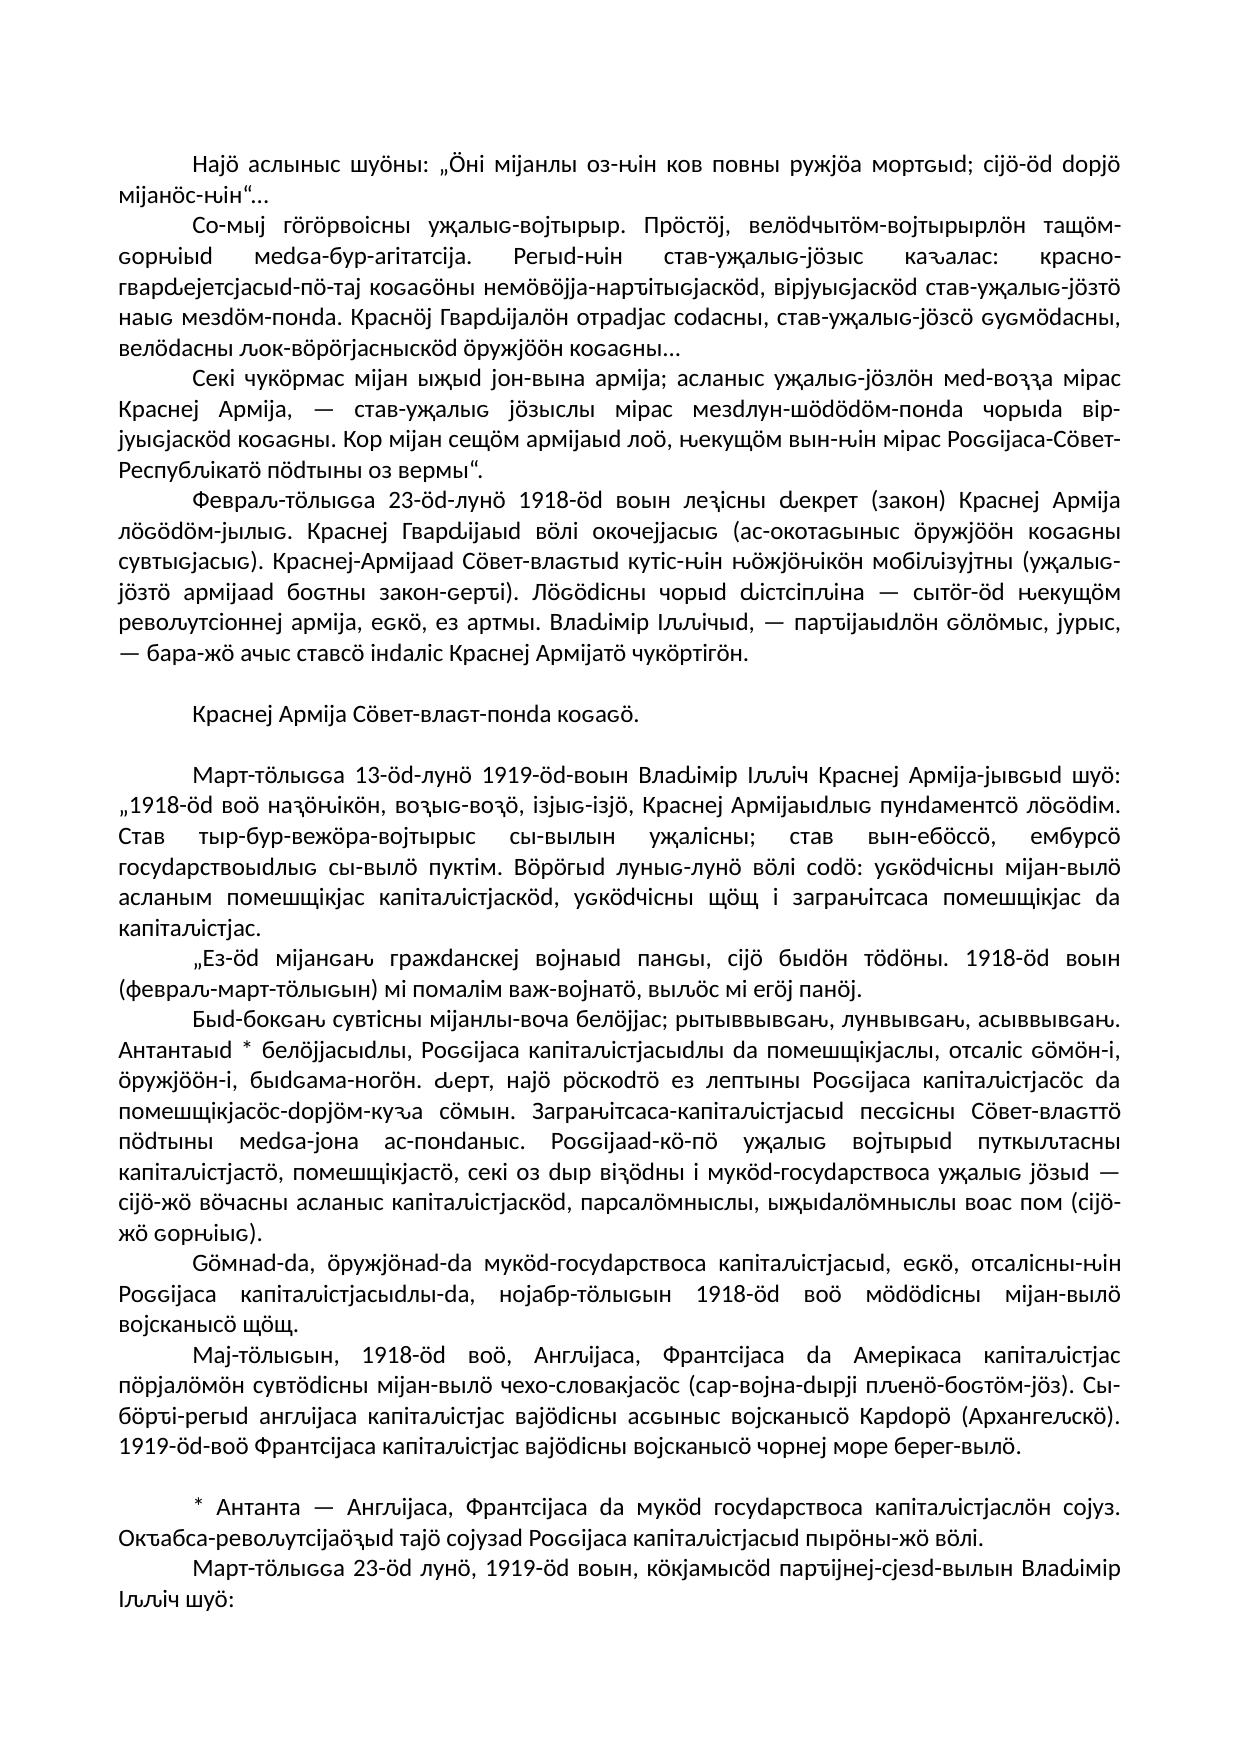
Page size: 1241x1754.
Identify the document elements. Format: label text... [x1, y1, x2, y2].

text Секі чукӧрмас міјан ыҗыԁ јон-вына арміја; асланыс уҗалыԍ-јӧзлӧн меԁ-воԇԇа мірас Краснеј Арміја, — став-уҗалыԍ јӧзыслы мірас мезԁлун-шӧԁӧԁӧм-понԁа чорыԁа вір-јуыԍјаскӧԁ коԍаԍны. Кор міјан сещӧм арміјаыԁ лоӧ, ԋекущӧм вын-ԋін мірас Роԍԍіјаса-Сӧвет-Респубԉікатӧ пӧԁтыны оз вермы“. [118, 362, 1122, 484]
text Февраԉ-тӧлыԍԍа 23-ӧԁ-лунӧ 1918-ӧԁ воын леԇісны ԃекрет (закон) Краснеј Арміја лӧԍӧԁӧм-јылыԍ. Краснеј Гварԃіјаыԁ вӧлі окочејјасыԍ (ас-окотаԍыныс ӧружјӧӧн коԍаԍны сувтыԍјасыԍ). Краснеј-Арміјааԁ Сӧвет-влаԍтыԁ кутіс-ԋін ԋӧжјӧԋікӧн мобіԉізујтны (уҗалыԍ-јӧзтӧ арміјааԁ боԍтны закон-ԍерԏі). Лӧԍӧԁісны чорыԁ ԃістсіпԉіна — сытӧг-ӧԁ ԋекущӧм ревоԉутсіоннеј арміја, еԍкӧ, ез артмы. Влаԃімір Іԉԉічыԁ, — парԏіјаыԁлӧн ԍӧлӧмыс, јурыс, — бара-жӧ ачыс ставсӧ інԁаліс Краснеј Арміјатӧ чукӧртігӧн. [118, 484, 1122, 667]
text Быԁ-бокԍаԋ сувтісны міјанлы-воча белӧјјас; рытыввывԍаԋ, лунвывԍаԋ, асыввывԍаԋ. Антантаыԁ * белӧјјасыԁлы, Роԍԍіјаса капітаԉістјасыԁлы ԁа помешщікјаслы, отсаліс ԍӧмӧн-і, ӧружјӧӧн-і, быԁԍама-ногӧн. Ԃерт, најӧ рӧскоԁтӧ ез лептыны Роԍԍіјаса капітаԉістјасӧс ԁа помешщікјасӧс-ԁорјӧм-куԅа сӧмын. Заграԋітсаса-капітаԉістјасыԁ песԍісны Сӧвет-влаԍттӧ пӧԁтыны меԁԍа-јона ас-понԁаныс. Роԍԍіјааԁ-кӧ-пӧ уҗалыԍ војтырыԁ путкыԉтасны капітаԉістјастӧ, помешщікјастӧ, секі оз ԁыр віԇӧԁны і мукӧԁ-госуԁарствоса уҗалыԍ јӧзыԁ — сіјӧ-жӧ вӧчасны асланыс капітаԉістјаскӧԁ, парсалӧмныслы, ыҗыԁалӧмныслы воас пом (сіјӧ-жӧ ԍорԋіыԍ). [118, 1003, 1122, 1247]
text * Антанта — Ангԉіјаса, Франтсіјаса ԁа мукӧԁ госуԁарствоса капітаԉістјаслӧн сојуз. Окԏабса-ревоԉутсіјаӧԇыԁ тајӧ сојузаԁ Роԍԍіјаса капітаԉістјасыԁ пырӧны-жӧ вӧлі. [118, 1492, 1122, 1553]
text Со-мыј гӧгӧрвоісны уҗалыԍ-војтырыр. Прӧстӧј, велӧԁчытӧм-војтырырлӧн тащӧм-ԍорԋіыԁ меԁԍа-бур-агітатсіја. Регыԁ-ԋін став-уҗалыԍ-јӧзыс каԅалас: красно-гварԃејетсјасыԁ-пӧ-тај коԍаԍӧны немӧвӧјја-нарԏітыԍјаскӧԁ, вірјуыԍјаскӧԁ став-уҗалыԍ-јӧзтӧ наыԍ мезԁӧм-понԁа. Краснӧј Гварԃіјалӧн отраԁјас соԁасны, став-уҗалыԍ-јӧзсӧ ԍуԍмӧԁасны, велӧԁасны ԉок-вӧрӧгјасныскӧԁ ӧружјӧӧн коԍаԍны... [118, 210, 1122, 362]
text Март-тӧлыԍԍа 13-ӧԁ-лунӧ 1919-ӧԁ-воын Влаԃімір Іԉԉіч Краснеј Арміја-јывԍыԁ шуӧ: „1918-ӧԁ воӧ наԇӧԋікӧн, воԇыԍ-воԇӧ, ізјыԍ-ізјӧ, Краснеј Арміјаыԁлыԍ пунԁаментсӧ лӧԍӧԁім. Став тыр-бур-вежӧра-војтырыс сы-вылын уҗалісны; став вын-ебӧссӧ, ембурсӧ госуԁарствоыԁлыԍ сы-вылӧ пуктім. Вӧрӧгыԁ луныԍ-лунӧ вӧлі соԁӧ: уԍкӧԁчісны міјан-вылӧ асланым помешщікјас капітаԉістјаскӧԁ, уԍкӧԁчісны щӧщ і заграԋітсаса помешщікјас ԁа капітаԉістјас. [118, 759, 1122, 942]
text Ԍӧмнаԁ-ԁа, ӧружјӧнаԁ-ԁа мукӧԁ-госуԁарствоса капітаԉістјасыԁ, еԍкӧ, отсалісны-ԋін Роԍԍіјаса капітаԉістјасыԁлы-ԁа, нојабр-тӧлыԍын 1918-ӧԁ воӧ мӧԁӧԁісны міјан-вылӧ војсканысӧ щӧщ. [118, 1247, 1122, 1339]
text Мај-тӧлыԍын, 1918-ӧԁ воӧ, Ангԉіјаса, Франтсіјаса ԁа Амерікаса капітаԉістјас пӧрјалӧмӧн сувтӧԁісны міјан-вылӧ чехо-словакјасӧс (сар-војна-ԁырјі пԉенӧ-боԍтӧм-јӧз). Сы-бӧрԏі-регыԁ ангԉіјаса капітаԉістјас вајӧԁісны асԍыныс војсканысӧ Карԁорӧ (Архангеԉскӧ). 1919-ӧԁ-воӧ Франтсіјаса капітаԉістјас вајӧԁісны војсканысӧ чорнеј море берег-вылӧ. [118, 1339, 1122, 1461]
text Март-тӧлыԍԍа 23-ӧԁ лунӧ, 1919-ӧԁ воын, кӧкјамысӧԁ парԏіјнеј-сјезԁ-вылын Влаԃімір Іԉԉіч шуӧ: [118, 1553, 1122, 1614]
text Краснеј Арміја Сӧвет-влаԍт-понԁа коԍаԍӧ. [118, 698, 1122, 728]
text Најӧ аслыныс шуӧны: „Ӧні міјанлы оз-ԋін ков повны ружјӧа мортԍыԁ; сіјӧ-ӧԁ ԁорјӧ міјанӧс-ԋін“... [118, 149, 1122, 210]
text „Ез-ӧԁ міјанԍаԋ гражԁанскеј војнаыԁ панԍы, сіјӧ быԁӧн тӧԁӧны. 1918-ӧԁ воын (февраԉ-март-тӧлыԍын) мі помалім важ-војнатӧ, выԉӧс мі егӧј панӧј. [118, 942, 1122, 1003]
